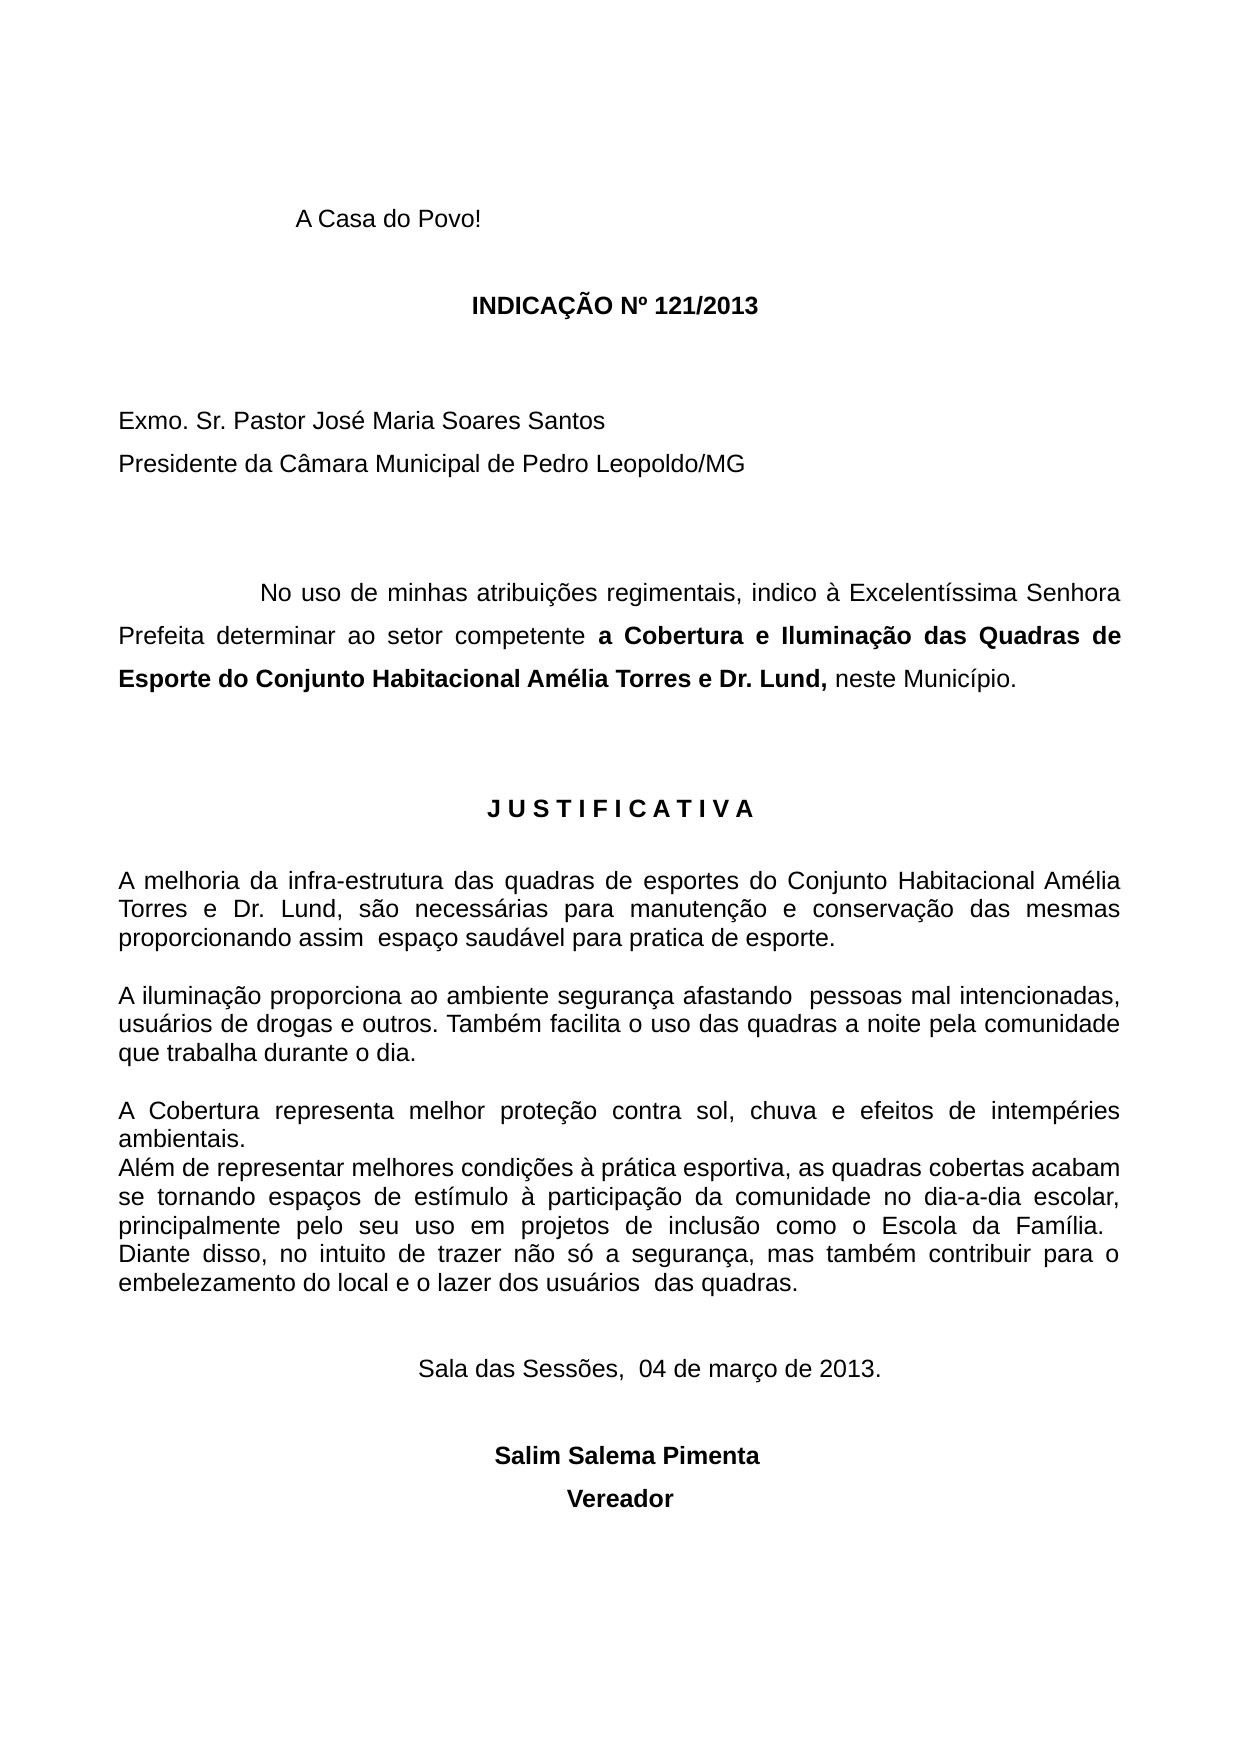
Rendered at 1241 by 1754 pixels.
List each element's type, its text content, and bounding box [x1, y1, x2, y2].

text Sala das Sessões, 04 de março de 2013. [116, 1354, 1122, 1383]
text Exmo. Sr. Pastor José Maria Soares Santos [118, 406, 1122, 434]
text No uso de minhas atribuições regimentais, indico à Excelentíssima Senhora Prefeita determinar ao setor competente a Cobertura e Iluminação das Quadras de Esporte do Conjunto Habitacional Amélia Torres e Dr. Lund, neste Município. [118, 578, 1122, 693]
text Além de representar melhores condições à prática esportiva, as quadras cobertas acabam se tornando espaços de estímulo à participação da comunidade no dia-a-dia escolar, principalmente pelo seu uso em projetos de inclusão como o Escola da Família. Diante disso, no intuito de trazer não só a segurança, mas também contribuir para o embelezamento do local e o lazer dos usuários das quadras. [118, 1153, 1122, 1297]
text J U S T I F I C A T I V A [118, 794, 1122, 822]
text A iluminação proporciona ao ambiente segurança afastando pessoas mal intencionadas, usuários de drogas e outros. Também facilita o uso das quadras a noite pela comunidade que trabalha durante o dia. [118, 981, 1122, 1067]
text A melhoria da infra-estrutura das quadras de esportes do Conjunto Habitacional Amélia Torres e Dr. Lund, são necessárias para manutenção e conservação das mesmas proporcionando assim espaço saudável para pratica de esporte. [118, 837, 1122, 952]
text Salim Salema Pimenta [118, 1441, 1122, 1469]
text A Casa do Povo! [118, 204, 1122, 233]
text INDICAÇÃO Nº 121/2013 [118, 291, 1122, 319]
text Presidente da Câmara Municipal de Pedro Leopoldo/MG [118, 449, 1122, 477]
text A Cobertura representa melhor proteção contra sol, chuva e efeitos de intempéries ambientais. [118, 1096, 1122, 1153]
text Vereador [118, 1484, 1122, 1512]
